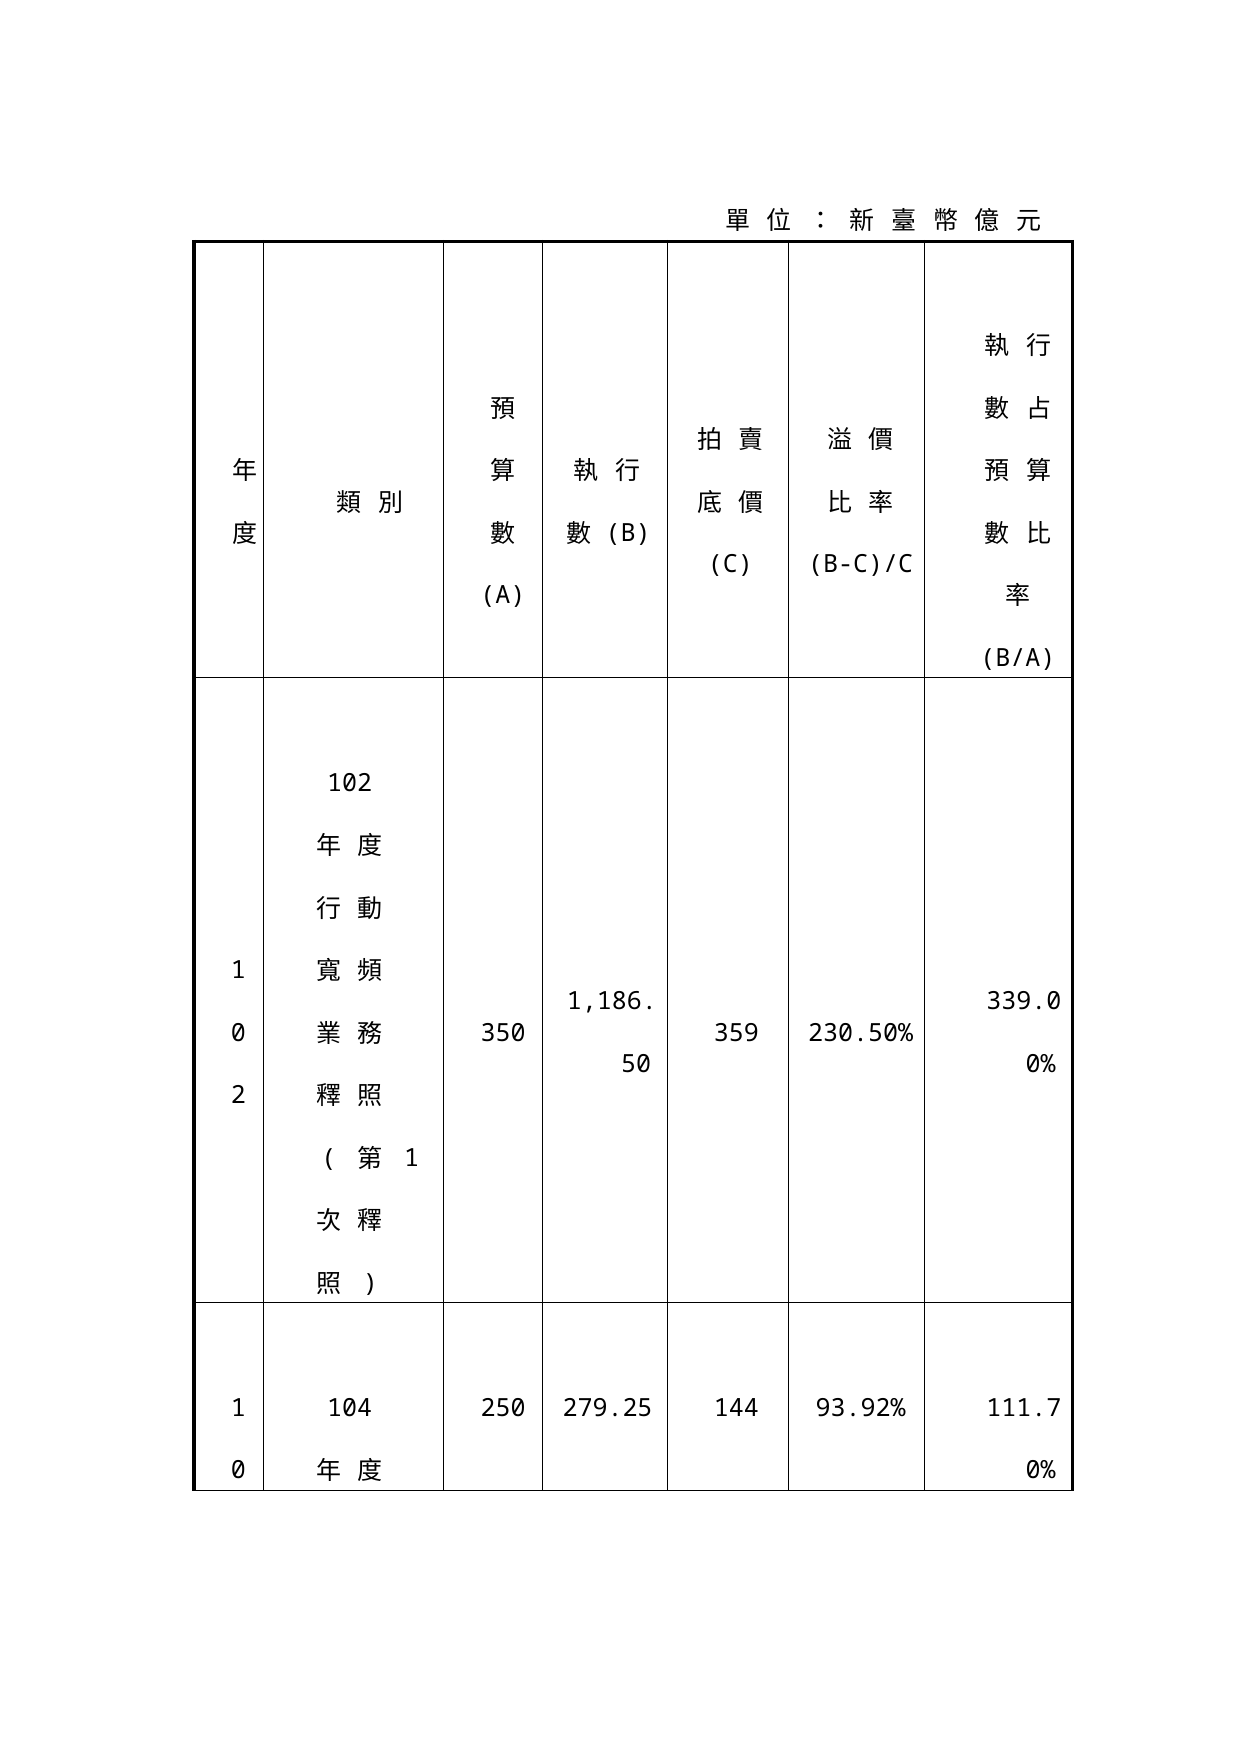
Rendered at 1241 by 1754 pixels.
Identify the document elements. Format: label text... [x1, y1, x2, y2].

table_cell 144 [668, 1303, 788, 1490]
table_header 執行數占預算數比率(B/A) [925, 243, 1071, 677]
table_cell 104年度 [264, 1303, 443, 1490]
table_cell 279.25 [543, 1303, 667, 1490]
table_cell 102年度行動寬頻業務釋照(第1次釋照) [264, 678, 443, 1302]
table_cell 339.00% [925, 678, 1071, 1302]
table_header 年度 [196, 243, 263, 677]
table_cell 111.70% [925, 1303, 1071, 1490]
table_header 溢價比率(B-C)/C [789, 243, 924, 677]
table_cell 1,186.50 [543, 678, 667, 1302]
table_header 類別 [264, 243, 443, 677]
table_header 執行數(B) [543, 243, 667, 677]
table_cell 93.92% [789, 1303, 924, 1490]
table_cell 250 [444, 1303, 542, 1490]
table_cell 10 [196, 1303, 263, 1490]
table_header 預算數(A) [444, 243, 542, 677]
table_cell 230.50% [789, 678, 924, 1302]
table_cell 359 [668, 678, 788, 1302]
text 單位：新臺幣億元 [183, 177, 1050, 240]
table_header 拍賣底價(C) [668, 243, 788, 677]
table_cell 102 [196, 678, 263, 1302]
table_cell 350 [444, 678, 542, 1302]
